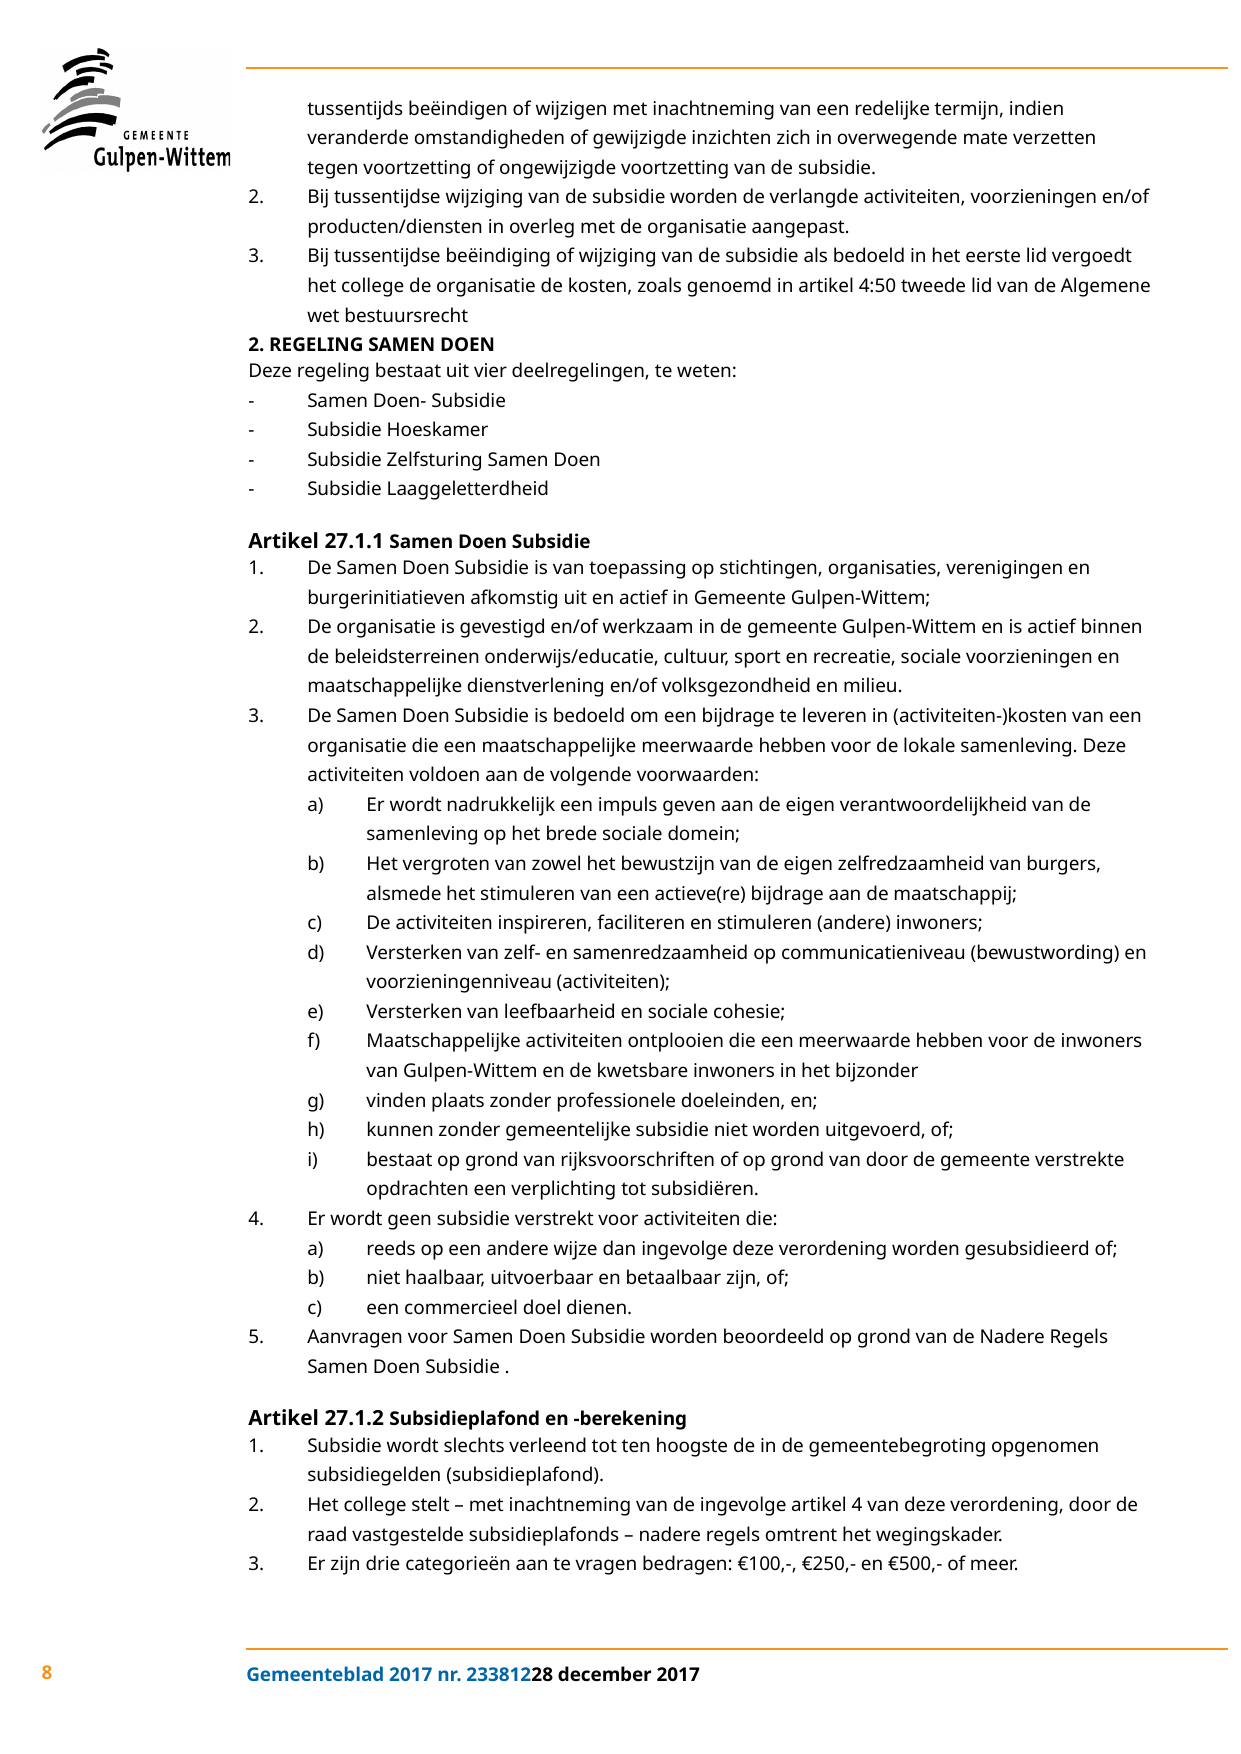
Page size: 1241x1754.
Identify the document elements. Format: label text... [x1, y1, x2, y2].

list De Samen Doen Subsidie is bedoeld om een bijdrage te leveren in (activiteiten-)kosten van een organisatie die een maatschappelijke meerwaarde hebben voor de lokale samenleving. Deze activiteiten voldoen aan de volgende voorwaarden: [248, 702, 1152, 787]
list Maatschappelijke activiteiten ontplooien die een meerwaarde hebben voor de inwoners van Gulpen-Wittem en de kwetsbare inwoners in het bijzonder [307, 1028, 1152, 1083]
list Bij tussentijdse wijziging van de subsidie worden de verlangde activiteiten, voorzieningen en/of producten/diensten in overleg met de organisatie aangepast. [248, 183, 1152, 239]
text 2. REGELING SAMEN DOEN [248, 331, 1152, 357]
list Bij tussentijdse beëindiging of wijziging van de subsidie als bedoeld in het eerste lid vergoedt het college de organisatie de kosten, zoals genoemd in artikel 4:50 tweede lid van de Algemene wet bestuursrecht [248, 243, 1152, 328]
list niet haalbaar, uitvoerbaar en betaalbaar zijn, of; [307, 1264, 1152, 1290]
list De activiteiten inspireren, faciliteren en stimuleren (andere) inwoners; [307, 909, 1152, 935]
picture [41, 47, 231, 172]
list Subsidie Hoeskamer [248, 416, 1152, 442]
list Er wordt geen subsidie verstrekt voor activiteiten die: [248, 1205, 1152, 1231]
list kunnen zonder gemeentelijke subsidie niet worden uitgevoerd, of; [307, 1116, 1152, 1142]
list vinden plaats zonder professionele doeleinden, en; [307, 1087, 1152, 1113]
list De organisatie is gevestigd en/of werkzaam in de gemeente Gulpen-Wittem en is actief binnen de beleidsterreinen onderwijs/educatie, cultuur, sport en recreatie, sociale voorzieningen en maatschappelijke dienstverlening en/of volksgezondheid en milieu. [248, 613, 1152, 698]
list Subsidie Laaggeletterdheid [248, 476, 1152, 501]
list reeds op een andere wijze dan ingevolge deze verordening worden gesubsidieerd of; [307, 1235, 1152, 1261]
list De Samen Doen Subsidie is van toepassing op stichtingen, organisaties, verenigingen en burgerinitiatieven afkomstig uit en actief in Gemeente Gulpen-Wittem; [248, 554, 1152, 610]
list tussentijds beëindigen of wijzigen met inachtneming van een redelijke termijn, indien veranderde omstandigheden of gewijzigde inzichten zich in overwegende mate verzetten tegen voortzetting of ongewijzigde voortzetting van de subsidie. [248, 95, 1152, 180]
text Artikel 27.1.1 Samen Doen Subsidie [248, 526, 1152, 554]
list Versterken van zelf- en samenredzaamheid op communicatieniveau (bewustwording) en voorzieningenniveau (activiteiten); [307, 939, 1152, 994]
list Er wordt nadrukkelijk een impuls geven aan de eigen verantwoordelijkheid van de samenleving op het brede sociale domein; [307, 791, 1152, 846]
list Aanvragen voor Samen Doen Subsidie worden beoordeeld op grond van de Nadere Regels Samen Doen Subsidie . [248, 1323, 1152, 1379]
list Versterken van leefbaarheid en sociale cohesie; [307, 998, 1152, 1024]
list Er zijn drie categorieën aan te vragen bedragen: €100,-, €250,- en €500,- of meer. [248, 1550, 1152, 1576]
list bestaat op grond van rijksvoorschriften of op grond van door de gemeente verstrekte opdrachten een verplichting tot subsidiëren. [307, 1146, 1152, 1201]
list Het vergroten van zowel het bewustzijn van de eigen zelfredzaamheid van burgers, alsmede het stimuleren van een actieve(re) bijdrage aan de maatschappij; [307, 850, 1152, 906]
list Het college stelt – met inachtneming van de ingevolge artikel 4 van deze verordening, door de raad vastgestelde subsidieplafonds – nadere regels omtrent het wegingskader. [248, 1491, 1152, 1546]
text Deze regeling bestaat uit vier deelregelingen, te weten: [248, 357, 1152, 383]
list Subsidie Zelfsturing Samen Doen [248, 446, 1152, 472]
list Subsidie wordt slechts verleend tot ten hoogste de in de gemeentebegroting opgenomen subsidiegelden (subsidieplafond). [248, 1432, 1152, 1487]
text Artikel 27.1.2 Subsidieplafond en -berekening [248, 1403, 1152, 1432]
list Samen Doen- Subsidie [248, 387, 1152, 412]
list een commercieel doel dienen. [307, 1294, 1152, 1320]
